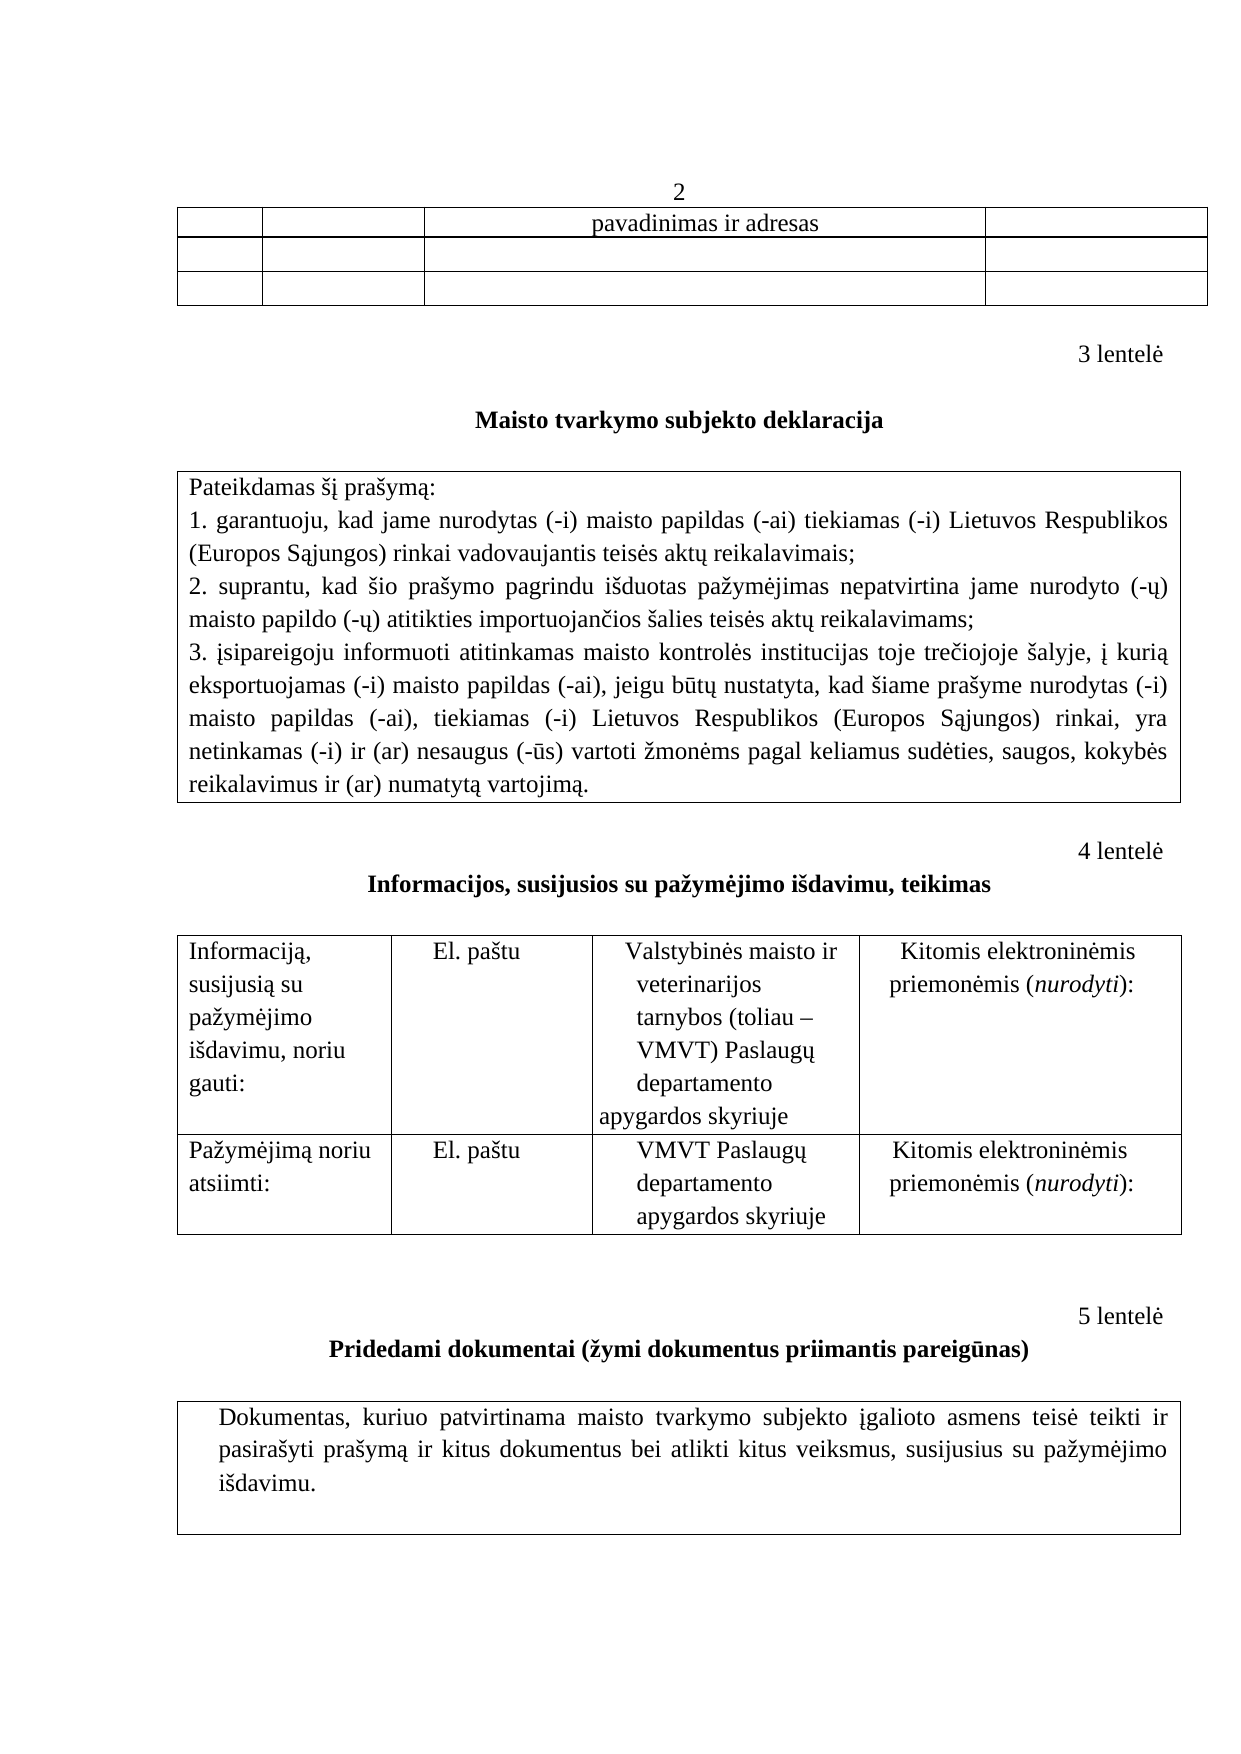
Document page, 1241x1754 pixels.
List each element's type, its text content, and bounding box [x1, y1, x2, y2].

table_cell [263, 238, 424, 271]
text 5 lentelė [177, 1301, 1181, 1330]
table_header Informaciją, susijusią su pažymėjimo išdavimu, noriu gauti: [178, 936, 391, 1134]
table_cell  Kitomis elektroninėmis priemonėmis (nurodyti): [860, 1135, 1181, 1234]
table_cell [263, 272, 424, 304]
table_cell  El. paštu [392, 1135, 592, 1234]
table_header [263, 208, 424, 236]
table_header  Kitomis elektroninėmis priemonėmis (nurodyti): [860, 936, 1181, 1134]
table_header [986, 208, 1207, 236]
table_cell [986, 272, 1207, 304]
text Maisto tvarkymo subjekto deklaracija [177, 405, 1181, 433]
table_cell [425, 238, 985, 271]
table_cell  VMVT Paslaugų departamento apygardos skyriuje [593, 1135, 859, 1234]
text Pridedami dokumentai (žymi dokumentus priimantis pareigūnas) [177, 1334, 1181, 1363]
text 3 lentelė [177, 339, 1181, 367]
table_cell [178, 238, 262, 271]
table_cell [178, 272, 262, 304]
table_header  El. paštu [392, 936, 592, 1134]
table_header Pateikdamas šį prašymą: 1. garantuoju, kad jame nurodytas (-i) maisto papildas (-ai) tiekiamas (-i) Lietuvos Respublikos (Europos Sąjungos) rinkai vadovaujantis teisės aktų reikalavimais; 2. suprantu, kad šio prašymo pagrindu išduotas pažymėjimas nepatvirtina jame nurodyto (-ų) maisto papildo (-ų) atitikties importuojančios šalies teisės aktų reikalavimams; 3. įsipareigoju informuoti atitinkamas maisto kontrolės institucijas toje trečiojoje šalyje, į kurią eksportuojamas (-i) maisto papildas (-ai), jeigu būtų nustatyta, kad šiame prašyme nurodytas (-i) maisto papildas (-ai), tiekiamas (-i) Lietuvos Respublikos (Europos Sąjungos) rinkai, yra netinkamas (-i) ir (ar) nesaugus (-ūs) vartoti žmonėms pagal keliamus sudėties, saugos, kokybės reikalavimus ir (ar) numatytą vartojimą. [178, 472, 1180, 802]
table_cell [986, 238, 1207, 271]
table_header [178, 208, 262, 236]
table_header  Dokumentas, kuriuo patvirtinama maisto tvarkymo subjekto įgalioto asmens teisė teikti ir pasirašyti prašymą ir kitus dokumentus bei atlikti kitus veiksmus, susijusius su pažymėjimo išdavimu.  [178, 1402, 1180, 1534]
table_header  Valstybinės maisto ir veterinarijos tarnybos (toliau – VMVT) Paslaugų departamento apygardos skyriuje [593, 936, 859, 1134]
text Informacijos, susijusios su pažymėjimo išdavimu, teikimas [177, 869, 1181, 898]
table_cell Pažymėjimą noriu atsiimti: [178, 1135, 391, 1234]
table_cell [425, 272, 985, 304]
table_header pavadinimas ir adresas [425, 208, 985, 236]
text 4 lentelė [177, 836, 1181, 865]
